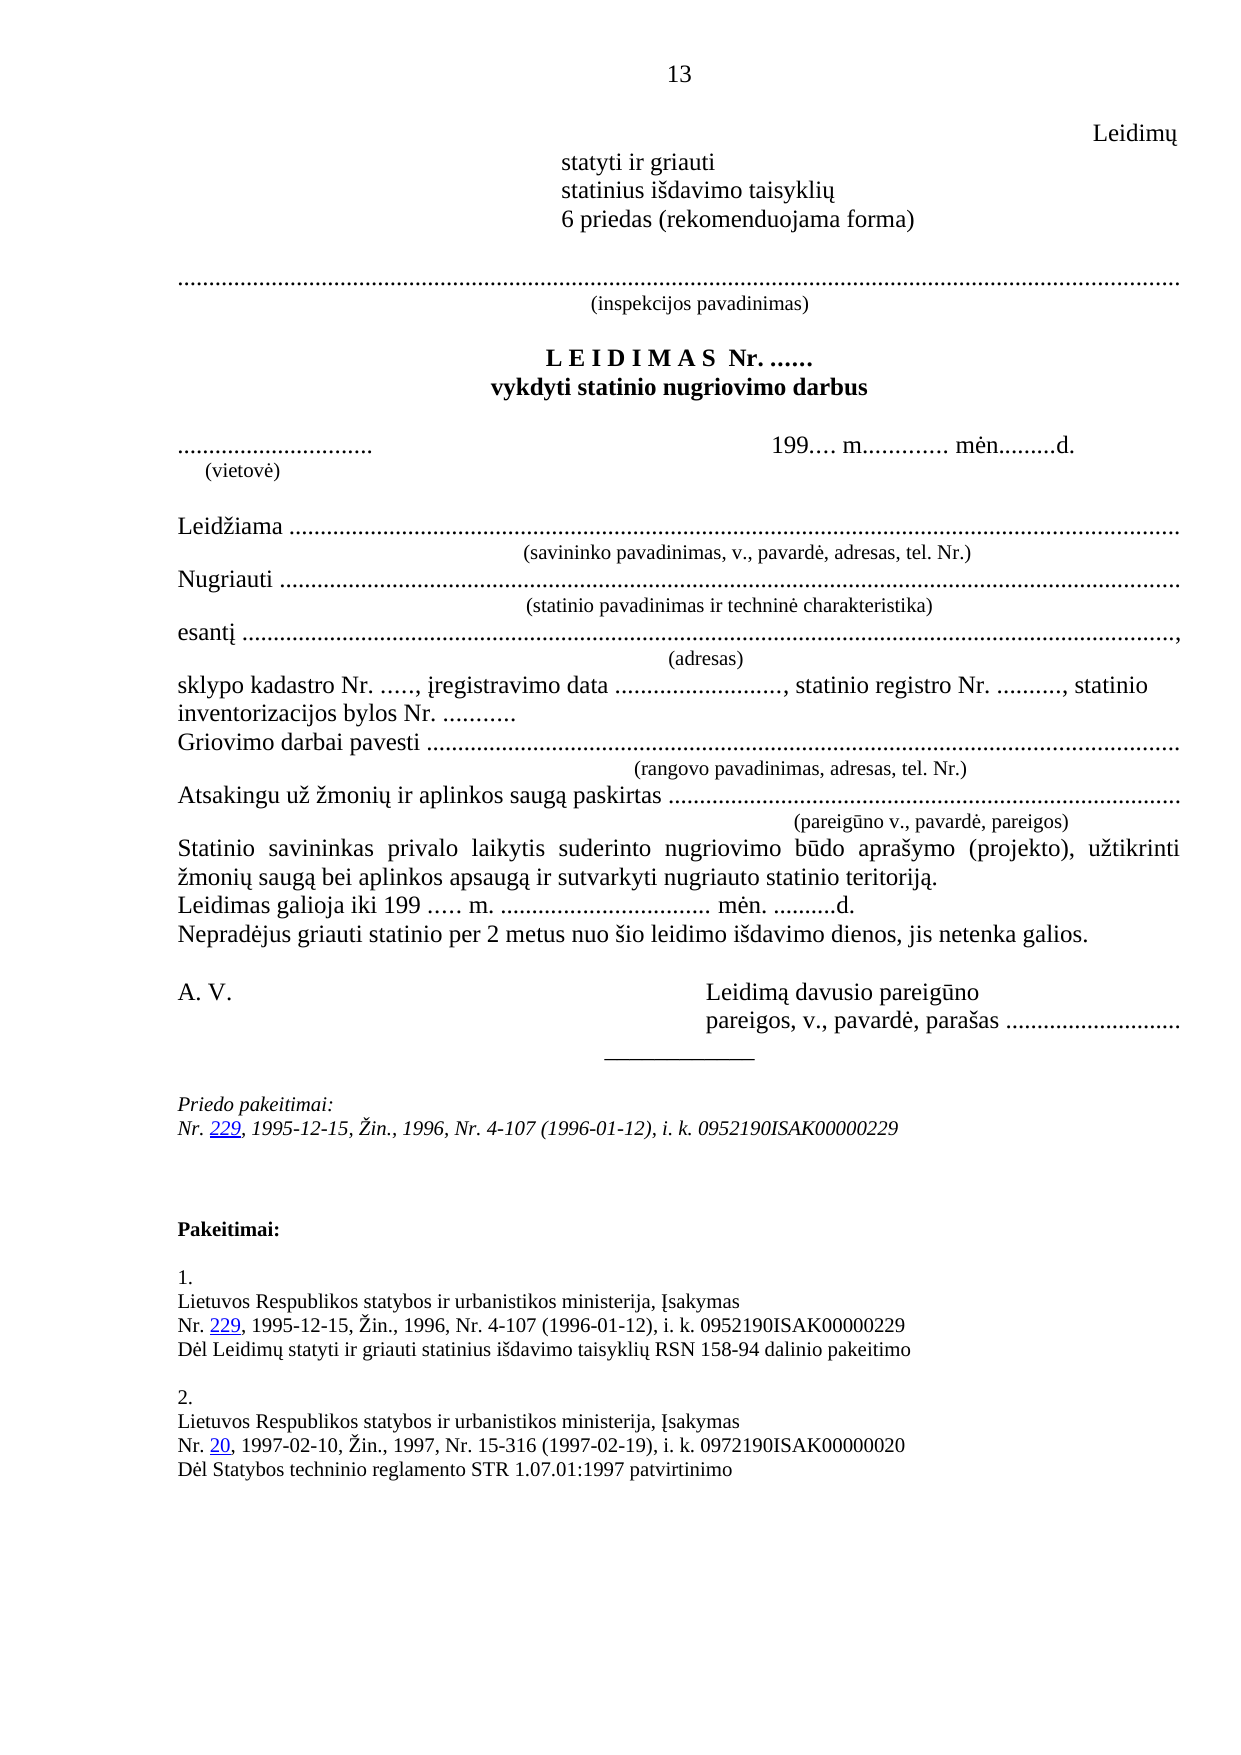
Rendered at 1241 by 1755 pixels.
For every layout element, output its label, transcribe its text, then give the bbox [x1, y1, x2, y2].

text Leidžiama [177, 511, 1181, 540]
text 6 priedas (rekomenduojama forma) [561, 204, 1181, 233]
text Statinio savininkas privalo laikytis suderinto nugriovimo būdo aprašymo (projekto), užtikrinti žmonių saugą bei aplinkos apsaugą ir sutvarkyti nugriauto statinio teritoriją. [177, 833, 1181, 890]
text Priedo pakeitimai: [177, 1092, 1181, 1116]
text Dėl Leidimų statyti ir griauti statinius išdavimo taisyklių RSN 158-94 dalinio pakeitimo [177, 1337, 1181, 1361]
text Nepradėjus griauti statinio per 2 metus nuo šio leidimo išdavimo dienos, jis netenka galios. [177, 919, 1181, 948]
text 1. [177, 1265, 1181, 1289]
text (savininko pavadinimas, v., pavardė, adresas, tel. Nr.) [177, 540, 1181, 564]
text Pakeitimai: [177, 1217, 1181, 1241]
text pareigos, v., pavardė, parašas [177, 1005, 1181, 1034]
text 2. [177, 1385, 1181, 1409]
text (inspekcijos pavadinimas) [177, 291, 1181, 315]
text Leidimas galioja iki 199 m. mėn. d. [177, 890, 1181, 919]
text vykdyti statinio nugriovimo darbus [177, 372, 1181, 401]
text Griovimo darbai pavesti [177, 727, 1181, 756]
text Leidimų statyti ir griauti [561, 118, 1181, 176]
text LEIDIMAS Nr. [177, 343, 1181, 372]
text (rangovo pavadinimas, adresas, tel. Nr.) [177, 756, 1181, 780]
text ____________ [177, 1034, 1181, 1063]
text sklypo kadastro Nr. , įregistravimo data , statinio registro Nr. , statinio [177, 670, 1181, 698]
text Nr. 20, 1997-02-10, Žin., 1997, Nr. 15-316 (1997-02-19), i. k. 0972190ISAK00000020 [177, 1433, 1181, 1457]
text Nr. 229, 1995-12-15, Žin., 1996, Nr. 4-107 (1996-01-12), i. k. 0952190ISAK00000229 [177, 1313, 1181, 1337]
text 199 m. mėn. d. [177, 430, 1181, 458]
text (statinio pavadinimas ir techninė charakteristika) [177, 593, 1181, 617]
text statinius išdavimo taisyklių [561, 176, 1181, 204]
text Nr. 229, 1995-12-15, Žin., 1996, Nr. 4-107 (1996-01-12), i. k. 0952190ISAK00000229 [177, 1116, 1181, 1140]
text Lietuvos Respublikos statybos ir urbanistikos ministerija, Įsakymas [177, 1409, 1181, 1433]
text inventorizacijos bylos Nr. . [177, 698, 1181, 727]
text (pareigūno v., pavardė, pareigos) [177, 809, 1181, 833]
text A. V. Leidimą davusio pareigūno [177, 977, 1181, 1005]
text Lietuvos Respublikos statybos ir urbanistikos ministerija, Įsakymas [177, 1289, 1181, 1313]
text (adresas) [177, 646, 1181, 670]
text Nugriauti [177, 564, 1181, 593]
text Atsakingu už žmonių ir aplinkos saugą paskirtas [177, 780, 1181, 809]
text esantį , [177, 617, 1181, 646]
text (vietovė) [177, 458, 1181, 482]
text Dėl Statybos techninio reglamento STR 1.07.01:1997 patvirtinimo [177, 1457, 1181, 1481]
